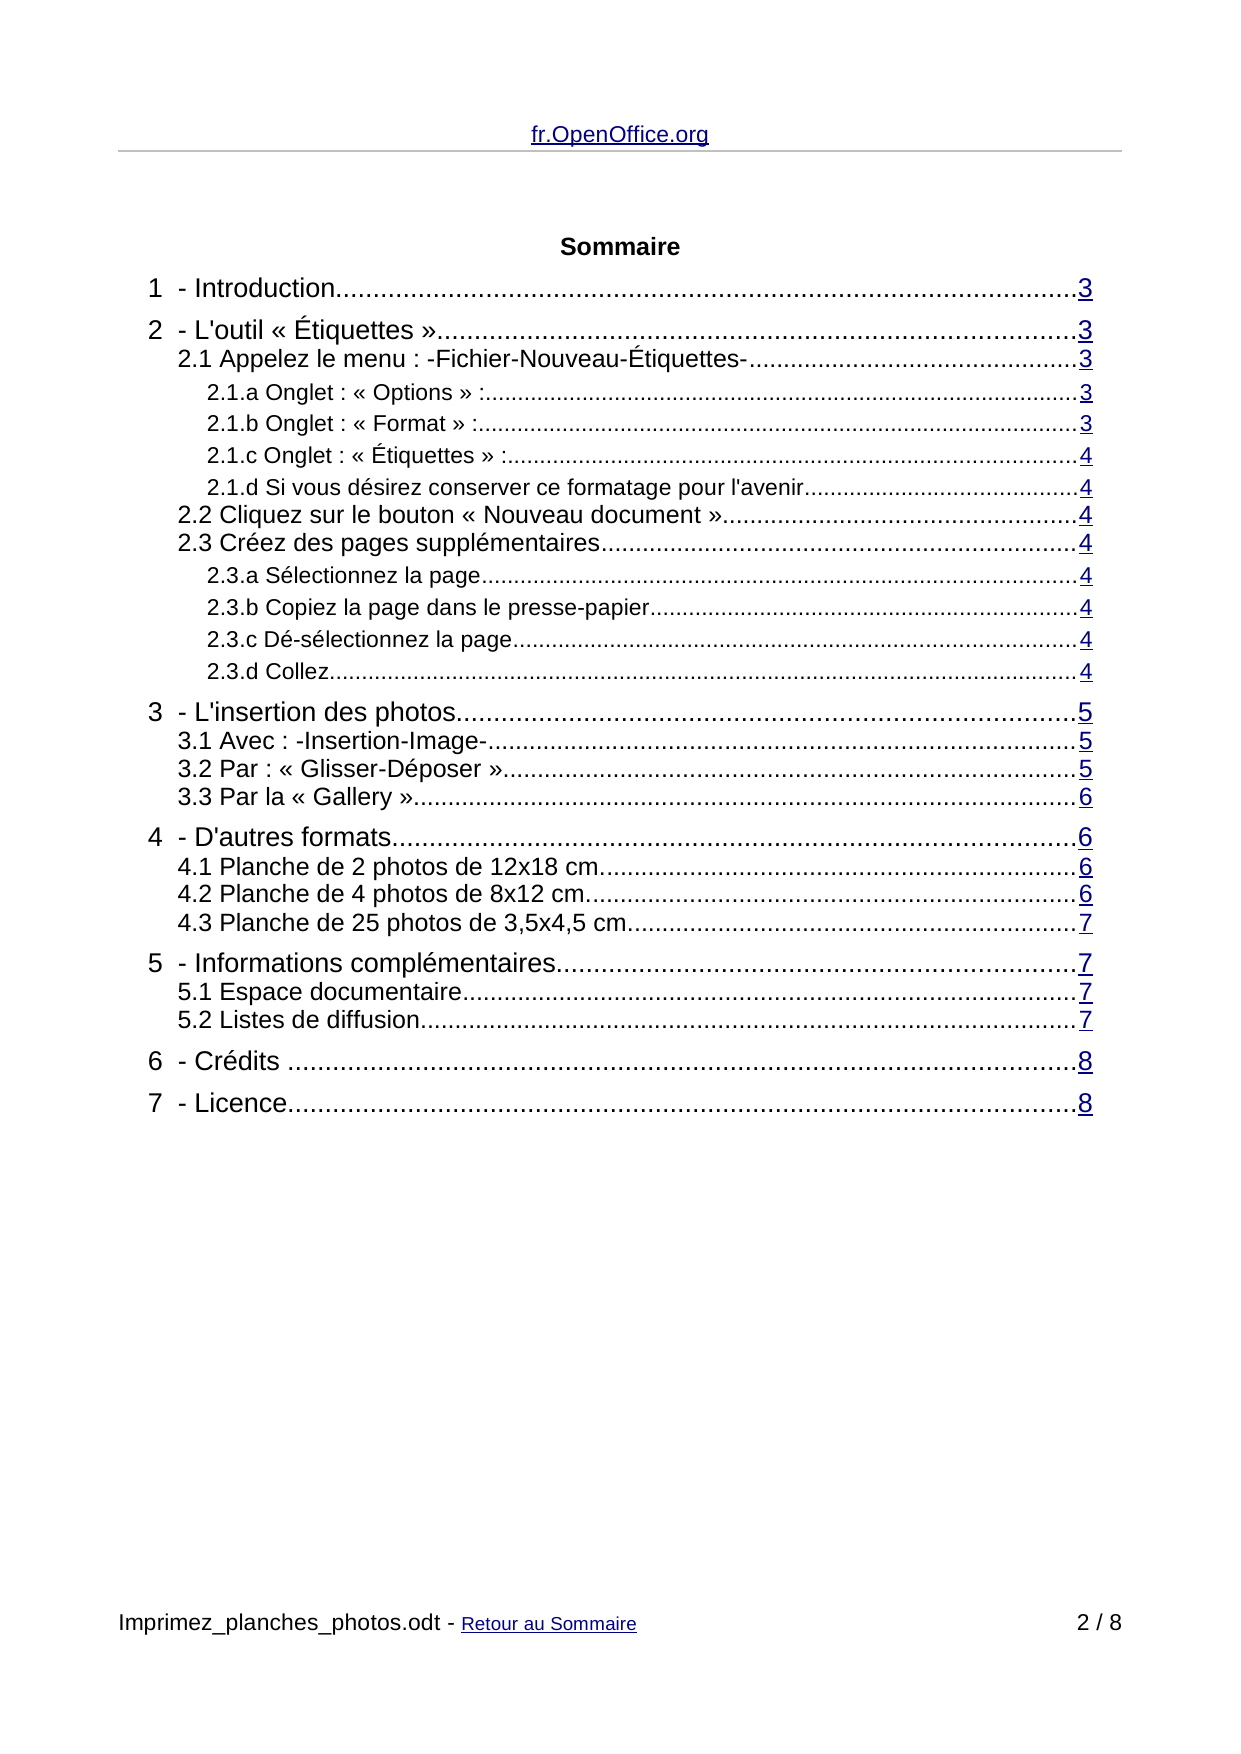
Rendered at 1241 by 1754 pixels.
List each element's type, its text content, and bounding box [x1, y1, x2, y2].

text 5.1 Espace documentaire 7 [177, 978, 1093, 1006]
text 1 - Introduction 3 [148, 273, 1093, 303]
text 7 - Licence 8 [148, 1088, 1093, 1118]
text 5 - Informations complémentaires 7 [148, 948, 1093, 978]
subtitle Sommaire [118, 233, 1122, 261]
text 2 - L'outil « Étiquettes » 3 [148, 315, 1093, 345]
text 4.1 Planche de 2 photos de 12x18 cm. 6 [177, 852, 1093, 880]
text 4.2 Planche de 4 photos de 8x12 cm. 6 [177, 880, 1093, 908]
text 3 - L'insertion des photos 5 [148, 697, 1093, 727]
text 3.2 Par : « Glisser-Déposer » 5 [177, 754, 1093, 783]
text 2.3.b Copiez la page dans le presse-papier 4 [207, 595, 1093, 621]
text 2.3 Créez des pages supplémentaires 4 [177, 529, 1093, 557]
text 4.3 Planche de 25 photos de 3,5x4,5 cm. 7 [177, 908, 1093, 936]
text 3.1 Avec : -Insertion-Image- 5 [177, 727, 1093, 754]
text 2.3.d Collez 4 [207, 659, 1093, 685]
text 2.1 Appelez le menu : -Fichier-Nouveau-Étiquettes- 3 [177, 345, 1093, 373]
text 2.1.b Onglet : « Format » : 3 [207, 411, 1093, 437]
text 5.2 Listes de diffusion 7 [177, 1006, 1093, 1034]
text 2.2 Cliquez sur le bouton « Nouveau document » 4 [177, 501, 1093, 529]
text 6 - Crédits 8 [148, 1046, 1093, 1076]
text 3.3 Par la « Gallery » 6 [177, 783, 1093, 811]
text 2.3.a Sélectionnez la page 4 [207, 563, 1093, 589]
text 2.3.c Dé-sélectionnez la page 4 [207, 627, 1093, 653]
text 2.1.a Onglet : « Options » : 3 [207, 379, 1093, 405]
text 4 - D'autres formats 6 [148, 822, 1093, 852]
text 2.1.c Onglet : « Étiquettes » : 4 [207, 443, 1093, 469]
text 2.1.d Si vous désirez conserver ce formatage pour l'avenir 4 [207, 475, 1093, 501]
